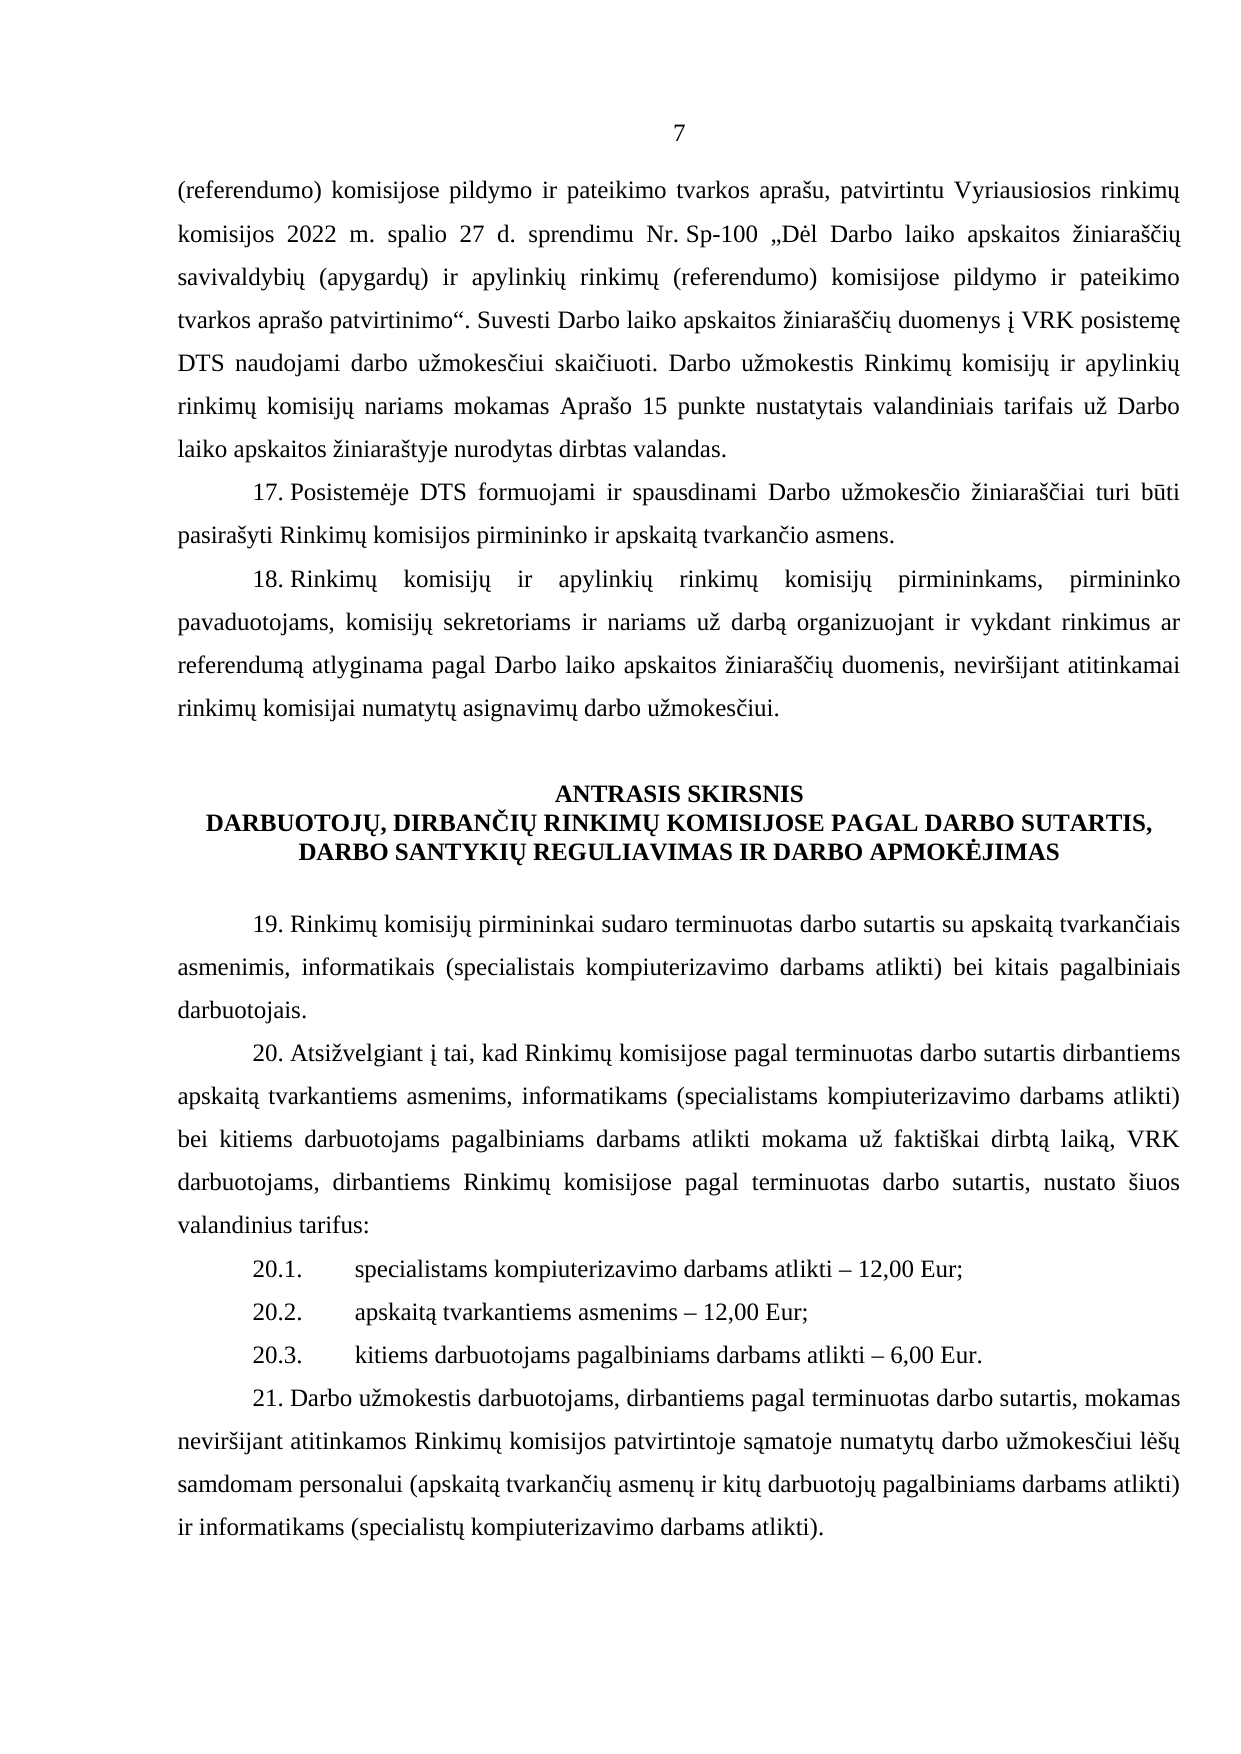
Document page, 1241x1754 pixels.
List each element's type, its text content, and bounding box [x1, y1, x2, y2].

text ANTRASIS SKIRSNIS [177, 779, 1181, 808]
text 20. Atsižvelgiant į tai, kad Rinkimų komisijose pagal terminuotas darbo sutartis dirbantiems apskaitą tvarkantiems asmenims, informatikams (specialistams kompiuterizavimo darbams atlikti) bei kitiems darbuotojams pagalbiniams darbams atlikti mokama už faktiškai dirbtą laiką, VRK darbuotojams, dirbantiems Rinkimų komisijose pagal terminuotas darbo sutartis, nustato šiuos valandinius tarifus: [177, 1038, 1181, 1239]
text 21. Darbo užmokestis darbuotojams, dirbantiems pagal terminuotas darbo sutartis, mokamas neviršijant atitinkamos Rinkimų komisijos patvirtintoje sąmatoje numatytų darbo užmokesčiui lėšų samdomam personalui (apskaitą tvarkančių asmenų ir kitų darbuotojų pagalbiniams darbams atlikti) ir informatikams (specialistų kompiuterizavimo darbams atlikti). [177, 1383, 1181, 1541]
text 20.3. kitiems darbuotojams pagalbiniams darbams atlikti – 6,00 Eur. [177, 1340, 1181, 1369]
text 19. Rinkimų komisijų pirmininkai sudaro terminuotas darbo sutartis su apskaitą tvarkančiais asmenimis, informatikais (specialistais kompiuterizavimo darbams atlikti) bei kitais pagalbiniais darbuotojais. [177, 909, 1181, 1024]
text 20.1. specialistams kompiuterizavimo darbams atlikti – 12,00 Eur; [177, 1254, 1181, 1282]
text DARBUOTOJŲ, DIRBANČIŲ RINKIMŲ KOMISIJOSE PAGAL DARBO SUTARTIS, DARBO SANTYKIŲ REGULIAVIMAS IR DARBO APMOKĖJIMAS [177, 808, 1181, 866]
text 17. Posistemėje DTS formuojami ir spausdinami Darbo užmokesčio žiniaraščiai turi būti pasirašyti Rinkimų komisijos pirmininko ir apskaitą tvarkančio asmens. [177, 477, 1181, 549]
text (referendumo) komisijose pildymo ir pateikimo tvarkos aprašu, patvirtintu Vyriausiosios rinkimų komisijos 2022 m. spalio 27 d. sprendimu Nr. Sp-100 „Dėl Darbo laiko apskaitos žiniaraščių savivaldybių (apygardų) ir apylinkių rinkimų (referendumo) komisijose pildymo ir pateikimo tvarkos aprašo patvirtinimo“. Suvesti Darbo laiko apskaitos žiniaraščių duomenys į VRK posistemę DTS naudojami darbo užmokesčiui skaičiuoti. Darbo užmokestis Rinkimų komisijų ir apylinkių rinkimų komisijų nariams mokamas Aprašo 15 punkte nustatytais valandiniais tarifais už Darbo laiko apskaitos žiniaraštyje nurodytas dirbtas valandas. [177, 176, 1181, 463]
text 20.2. apskaitą tvarkantiems asmenims – 12,00 Eur; [177, 1297, 1181, 1326]
text 18. Rinkimų komisijų ir apylinkių rinkimų komisijų pirmininkams, pirmininko pavaduotojams, komisijų sekretoriams ir nariams už darbą organizuojant ir vykdant rinkimus ar referendumą atlyginama pagal Darbo laiko apskaitos žiniaraščių duomenis, neviršijant atitinkamai rinkimų komisijai numatytų asignavimų darbo užmokesčiui. [177, 564, 1181, 722]
